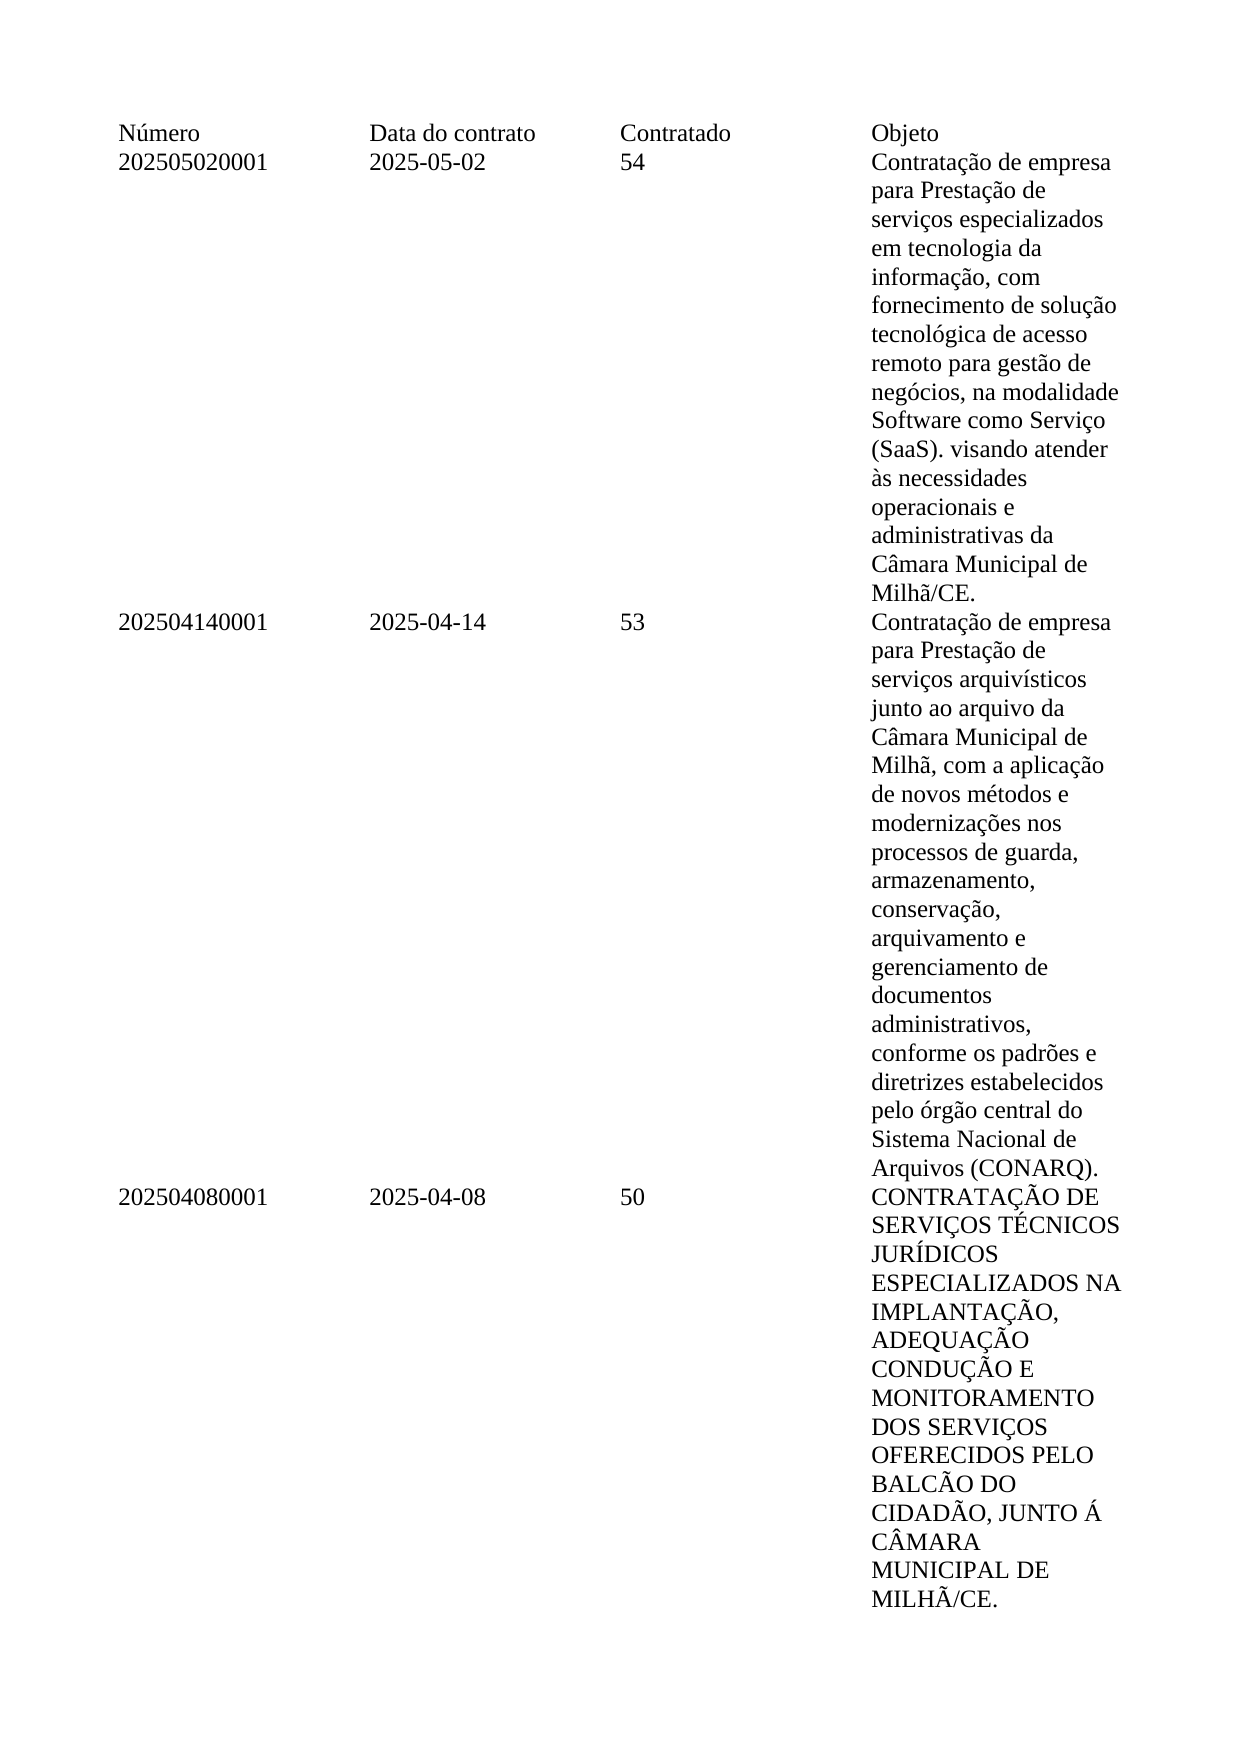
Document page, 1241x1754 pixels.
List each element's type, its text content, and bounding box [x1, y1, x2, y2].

table_cell Contratação de empresa para Prestação de serviços especializados em tecnologia da informação, com fornecimento de solução tecnológica de acesso remoto para gestão de negócios, na modalidade Software como Serviço (SaaS). visando atender às necessidades operacionais e administrativas da Câmara Municipal de Milhã/CE. [871, 147, 1122, 607]
table_cell 202505020001 [118, 147, 369, 607]
table_header Objeto [871, 118, 1122, 147]
table_header Contratado [620, 118, 871, 147]
table_cell 50 [620, 1182, 871, 1613]
table_cell 2025-04-14 [369, 607, 620, 1182]
table_cell CONTRATAÇÃO DE SERVIÇOS TÉCNICOS JURÍDICOS ESPECIALIZADOS NA IMPLANTAÇÃO, ADEQUAÇÃO CONDUÇÃO E MONITORAMENTO DOS SERVIÇOS OFERECIDOS PELO BALCÃO DO CIDADÃO, JUNTO Á CÂMARA MUNICIPAL DE MILHÃ/CE. [871, 1182, 1122, 1613]
table_header Data do contrato [369, 118, 620, 147]
table_header Número [118, 118, 369, 147]
table_cell 202504080001 [118, 1182, 369, 1613]
table_cell 54 [620, 147, 871, 607]
table_cell 2025-04-08 [369, 1182, 620, 1613]
table_cell Contratação de empresa para Prestação de serviços arquivísticos junto ao arquivo da Câmara Municipal de Milhã, com a aplicação de novos métodos e modernizações nos processos de guarda, armazenamento, conservação, arquivamento e gerenciamento de documentos administrativos, conforme os padrões e diretrizes estabelecidos pelo órgão central do Sistema Nacional de Arquivos (CONARQ). [871, 607, 1122, 1182]
table_cell 202504140001 [118, 607, 369, 1182]
table_cell 2025-05-02 [369, 147, 620, 607]
table_cell 53 [620, 607, 871, 1182]
